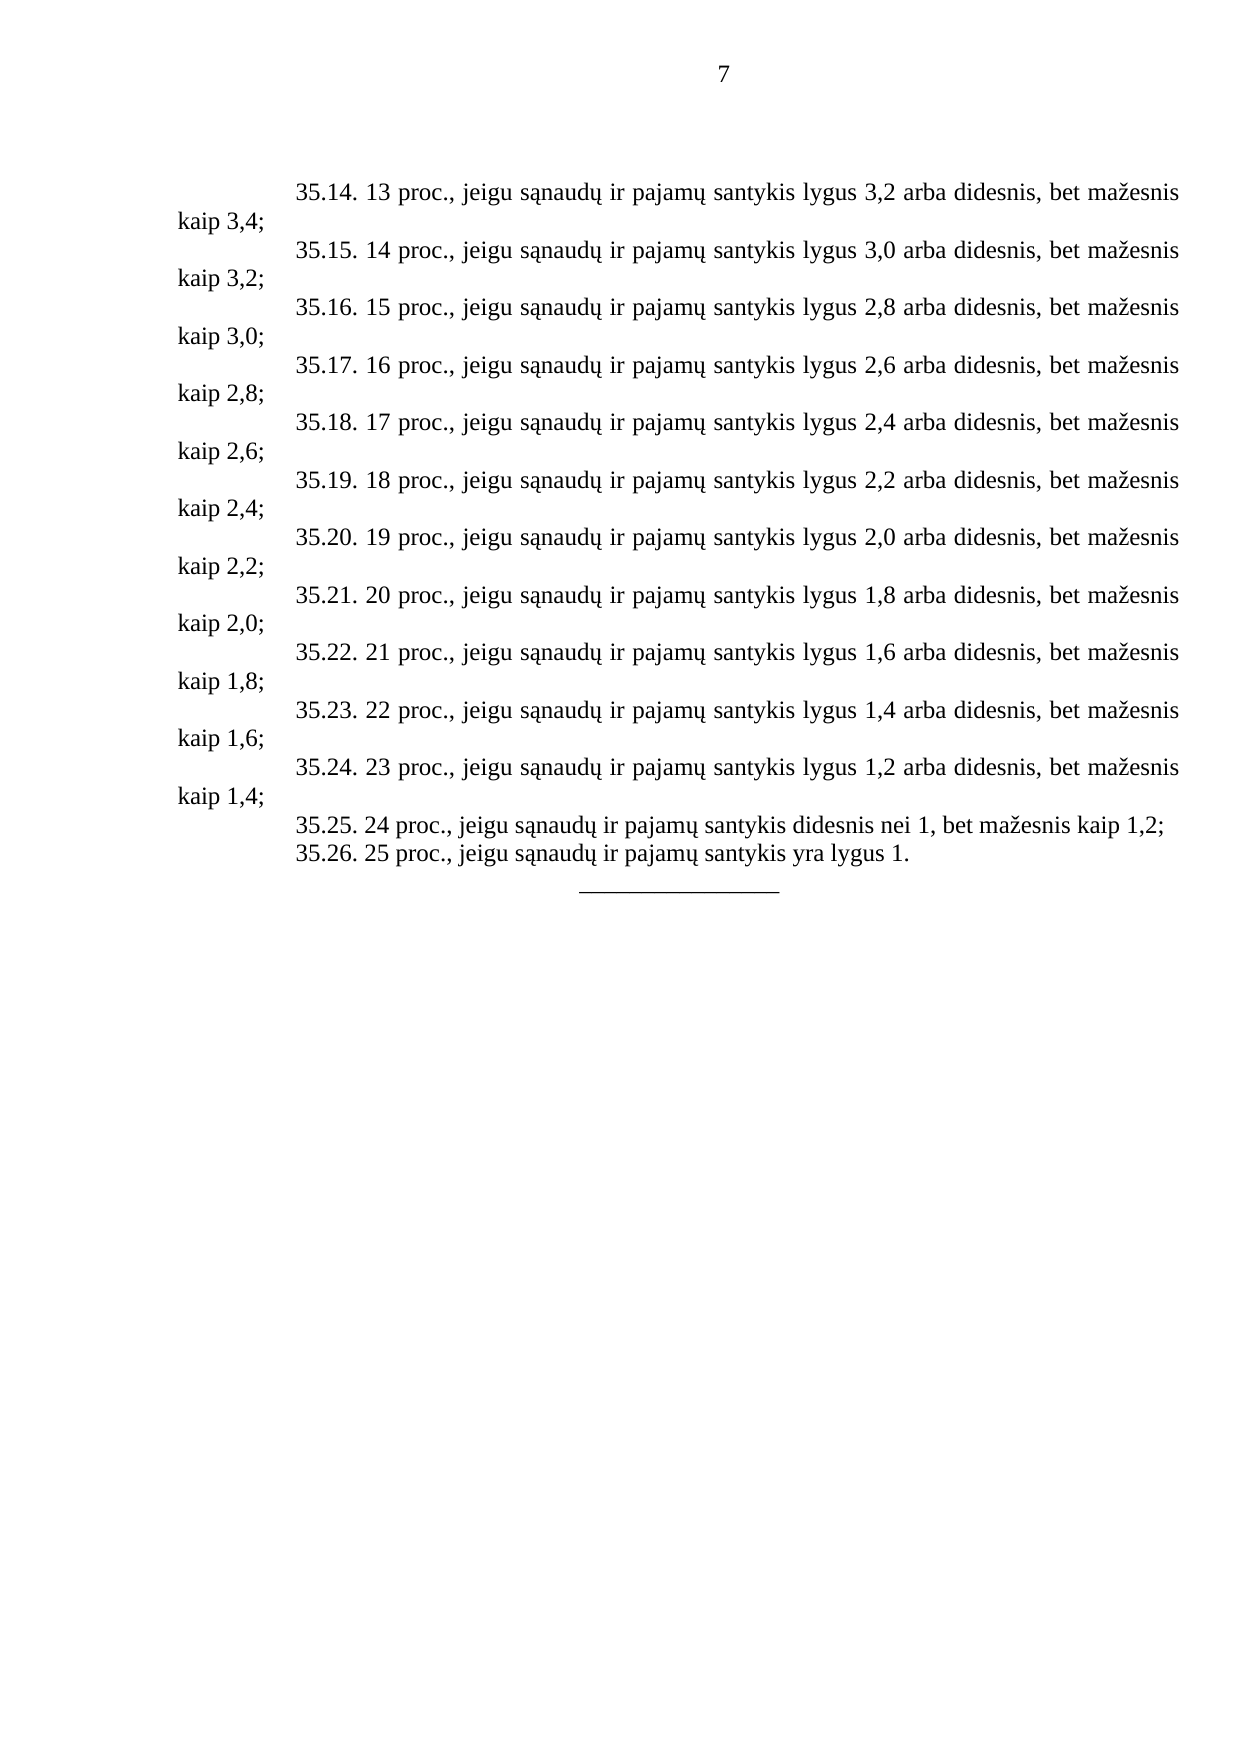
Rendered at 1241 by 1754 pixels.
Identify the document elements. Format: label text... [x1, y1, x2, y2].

text 35.17. 16 proc., jeigu sąnaudų ir pajamų santykis lygus 2,6 arba didesnis, bet mažesnis kaip 2,8; [177, 350, 1181, 407]
text ________________ [177, 867, 1181, 896]
text 35.23. 22 proc., jeigu sąnaudų ir pajamų santykis lygus 1,4 arba didesnis, bet mažesnis kaip 1,6; [177, 695, 1181, 752]
text 35.21. 20 proc., jeigu sąnaudų ir pajamų santykis lygus 1,8 arba didesnis, bet mažesnis kaip 2,0; [177, 580, 1181, 637]
text 35.20. 19 proc., jeigu sąnaudų ir pajamų santykis lygus 2,0 arba didesnis, bet mažesnis kaip 2,2; [177, 522, 1181, 580]
text 35.25. 24 proc., jeigu sąnaudų ir pajamų santykis didesnis nei 1, bet mažesnis kaip 1,2; [177, 810, 1181, 838]
text 35.14. 13 proc., jeigu sąnaudų ir pajamų santykis lygus 3,2 arba didesnis, bet mažesnis kaip 3,4; [177, 177, 1181, 235]
text 35.24. 23 proc., jeigu sąnaudų ir pajamų santykis lygus 1,2 arba didesnis, bet mažesnis kaip 1,4; [177, 752, 1181, 810]
text 35.15. 14 proc., jeigu sąnaudų ir pajamų santykis lygus 3,0 arba didesnis, bet mažesnis kaip 3,2; [177, 235, 1181, 292]
text 35.26. 25 proc., jeigu sąnaudų ir pajamų santykis yra lygus 1. [177, 838, 1181, 867]
text 35.19. 18 proc., jeigu sąnaudų ir pajamų santykis lygus 2,2 arba didesnis, bet mažesnis kaip 2,4; [177, 465, 1181, 522]
text 35.22. 21 proc., jeigu sąnaudų ir pajamų santykis lygus 1,6 arba didesnis, bet mažesnis kaip 1,8; [177, 637, 1181, 695]
text 35.16. 15 proc., jeigu sąnaudų ir pajamų santykis lygus 2,8 arba didesnis, bet mažesnis kaip 3,0; [177, 292, 1181, 350]
text 35.18. 17 proc., jeigu sąnaudų ir pajamų santykis lygus 2,4 arba didesnis, bet mažesnis kaip 2,6; [177, 407, 1181, 465]
